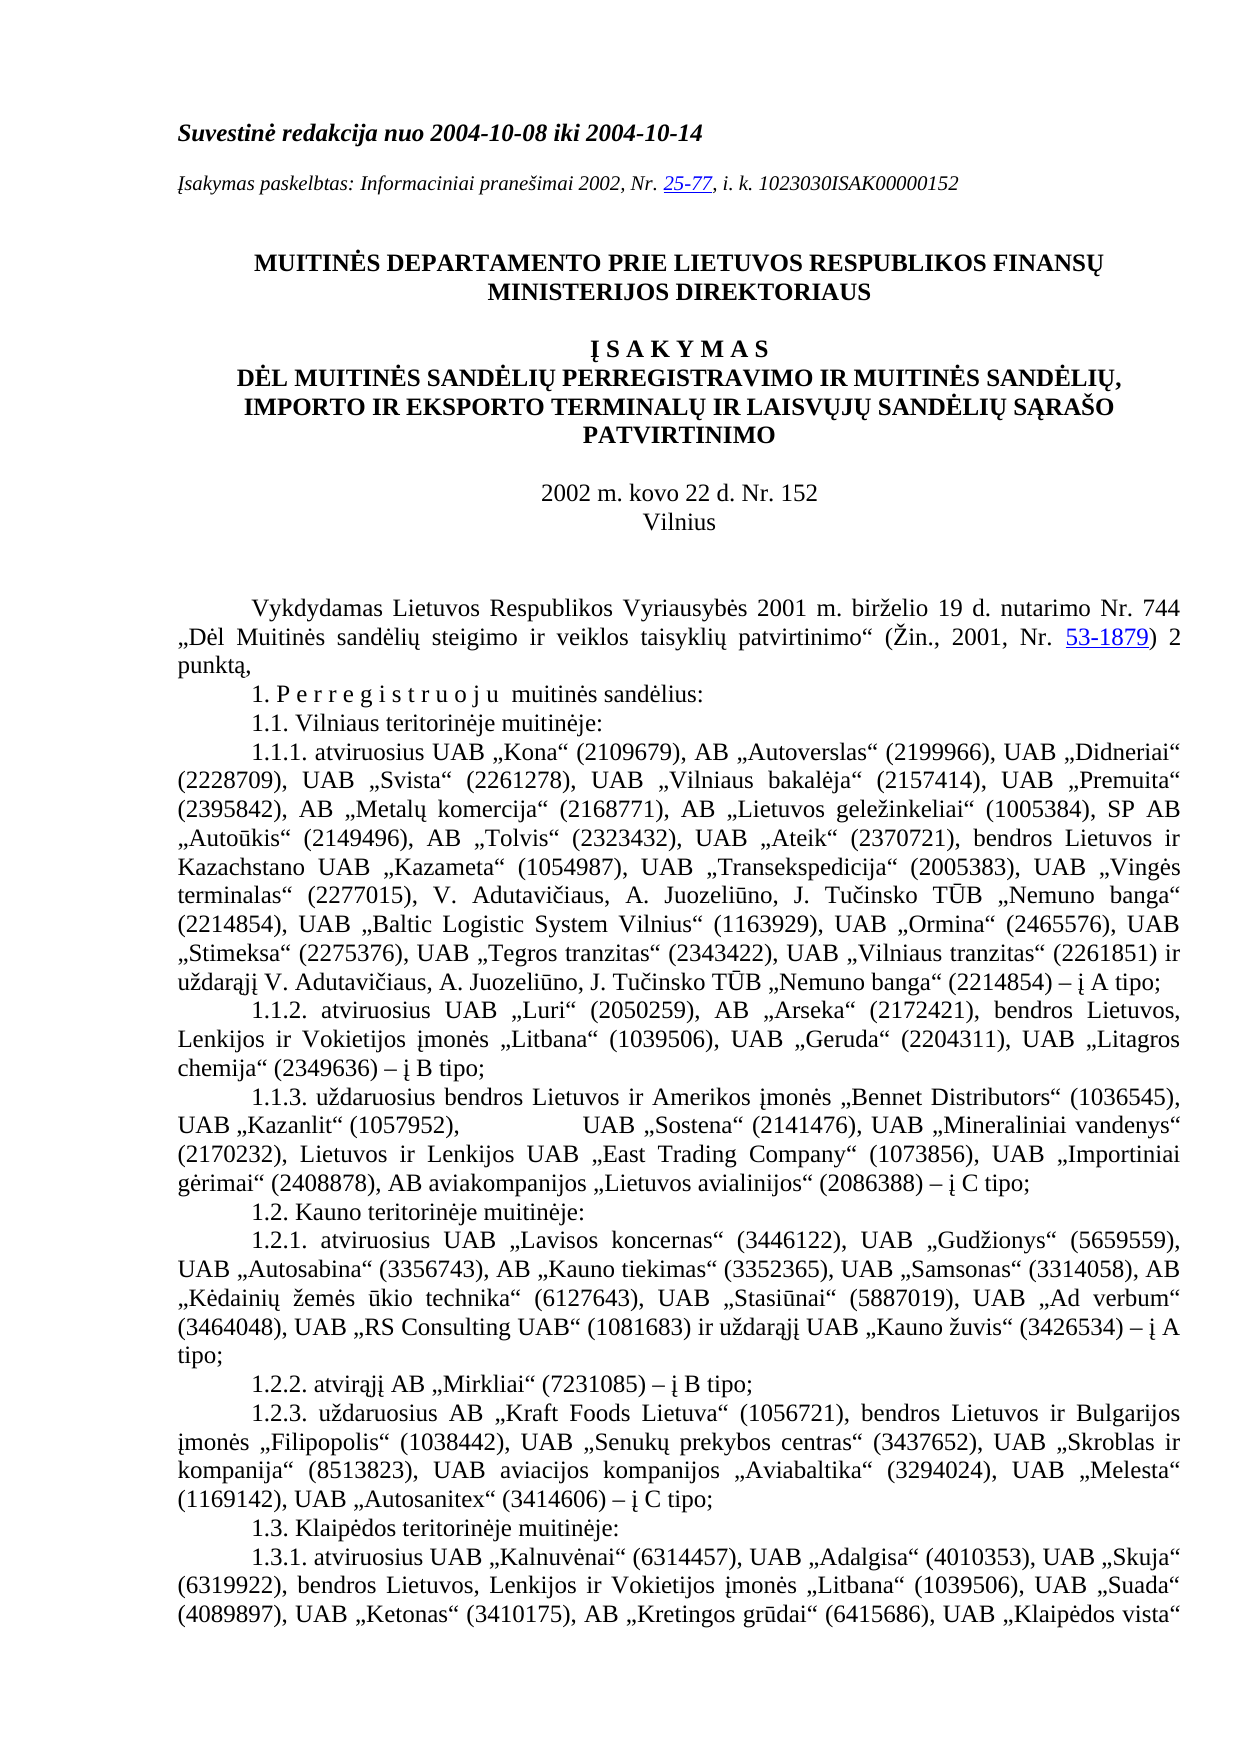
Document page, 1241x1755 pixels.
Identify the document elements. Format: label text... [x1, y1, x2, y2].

text 1.1.2. atviruosius UAB „Luri“ (2050259), AB „Arseka“ (2172421), bendros Lietuvos, Lenkijos ir Vokietijos įmonės „Litbana“ (1039506), UAB „Geruda“ (2204311), UAB „Litagros chemija“ (2349636) – į B tipo; [177, 995, 1181, 1082]
text 1.2.3. uždaruosius AB „Kraft Foods Lietuva“ (1056721), bendros Lietuvos ir Bulgarijos įmonės „Filipopolis“ (1038442), UAB „Senukų prekybos centras“ (3437652), UAB „Skroblas ir kompanija“ (8513823), UAB aviacijos kompanijos „Aviabaltika“ (3294024), UAB „Melesta“ (1169142), UAB „Autosanitex“ (3414606) – į C tipo; [177, 1398, 1181, 1513]
text Vilnius [177, 507, 1181, 535]
text 1. Perregistruoju muitinės sandėlius: [177, 679, 1181, 708]
text Įsakymas paskelbtas: Informaciniai pranešimai 2002, Nr. 25-77, i. k. 1023030ISAK00000152 [177, 171, 1181, 195]
text 1.3.1. atviruosius UAB „Kalnuvėnai“ (6314457), UAB „Adalgisa“ (4010353), UAB „Skuja“ (6319922), bendros Lietuvos, Lenkijos ir Vokietijos įmonės „Litbana“ (1039506), UAB „Suada“ (4089897), UAB „Ketonas“ (3410175), AB „Kretingos grūdai“ (6415686), UAB „Klaipėdos vista“ [177, 1542, 1181, 1628]
text DĖL MUITINĖS SANDĖLIŲ PERREGISTRAVIMO IR MUITINĖS SANDĖLIŲ, IMPORTO IR EKSPORTO TERMINALŲ IR LAISVŲJŲ SANDĖLIŲ SĄRAŠO PATVIRTINIMO [177, 363, 1181, 449]
text Suvestinė redakcija nuo 2004-10-08 iki 2004-10-14 [177, 118, 1181, 147]
text 1.2. Kauno teritorinėje muitinėje: [177, 1197, 1181, 1225]
text 2002 m. kovo 22 d. Nr. 152 [177, 478, 1181, 507]
text 1.2.1. atviruosius UAB „Lavisos koncernas“ (3446122), UAB „Gudžionys“ (5659559), UAB „Autosabina“ (3356743), AB „Kauno tiekimas“ (3352365), UAB „Samsonas“ (3314058), AB „Kėdainių žemės ūkio technika“ (6127643), UAB „Stasiūnai“ (5887019), UAB „Ad verbum“ (3464048), UAB „RS Consulting UAB“ (1081683) ir uždarąjį UAB „Kauno žuvis“ (3426534) – į A tipo; [177, 1225, 1181, 1369]
text MUITINĖS DEPARTAMENTO PRIE LIETUVOS RESPUBLIKOS FINANSŲ MINISTERIJOS DIREKTORIAUS [177, 248, 1181, 305]
text 1.1.3. uždaruosius bendros Lietuvos ir Amerikos įmonės „Bennet Distributors“ (1036545), UAB „Kazanlit“ (1057952), UAB „Sostena“ (2141476), UAB „Mineraliniai vandenys“ (2170232), Lietuvos ir Lenkijos UAB „East Trading Company“ (1073856), UAB „Importiniai gėrimai“ (2408878), AB aviakompanijos „Lietuvos avialinijos“ (2086388) – į C tipo; [177, 1082, 1181, 1197]
text 1.1.1. atviruosius UAB „Kona“ (2109679), AB „Autoverslas“ (2199966), UAB „Didneriai“ (2228709), UAB „Svista“ (2261278), UAB „Vilniaus bakalėja“ (2157414), UAB „Premuita“ (2395842), AB „Metalų komercija“ (2168771), AB „Lietuvos geležinkeliai“ (1005384), SP AB „Autoūkis“ (2149496), AB „Tolvis“ (2323432), UAB „Ateik“ (2370721), bendros Lietuvos ir Kazachstano UAB „Kazameta“ (1054987), UAB „Transekspedicija“ (2005383), UAB „Vingės terminalas“ (2277015), V. Adutavičiaus, A. Juozeliūno, J. Tučinsko TŪB „Nemuno banga“ (2214854), UAB „Baltic Logistic System Vilnius“ (1163929), UAB „Ormina“ (2465576), UAB „Stimeksa“ (2275376), UAB „Tegros tranzitas“ (2343422), UAB „Vilniaus tranzitas“ (2261851) ir uždarąjį V. Adutavičiaus, A. Juozeliūno, J. Tučinsko TŪB „Nemuno banga“ (2214854) – į A tipo; [177, 737, 1181, 995]
text Vykdydamas Lietuvos Respublikos Vyriausybės 2001 m. birželio 19 d. nutarimo Nr. 744 „Dėl Muitinės sandėlių steigimo ir veiklos taisyklių patvirtinimo“ (Žin., 2001, Nr. 53-1879) 2 punktą, [177, 593, 1181, 679]
text 1.2.2. atvirąjį AB „Mirkliai“ (7231085) – į B tipo; [177, 1369, 1181, 1398]
text Į S A K Y M A S [177, 334, 1181, 363]
text 1.1. Vilniaus teritorinėje muitinėje: [177, 708, 1181, 737]
text 1.3. Klaipėdos teritorinėje muitinėje: [177, 1513, 1181, 1542]
